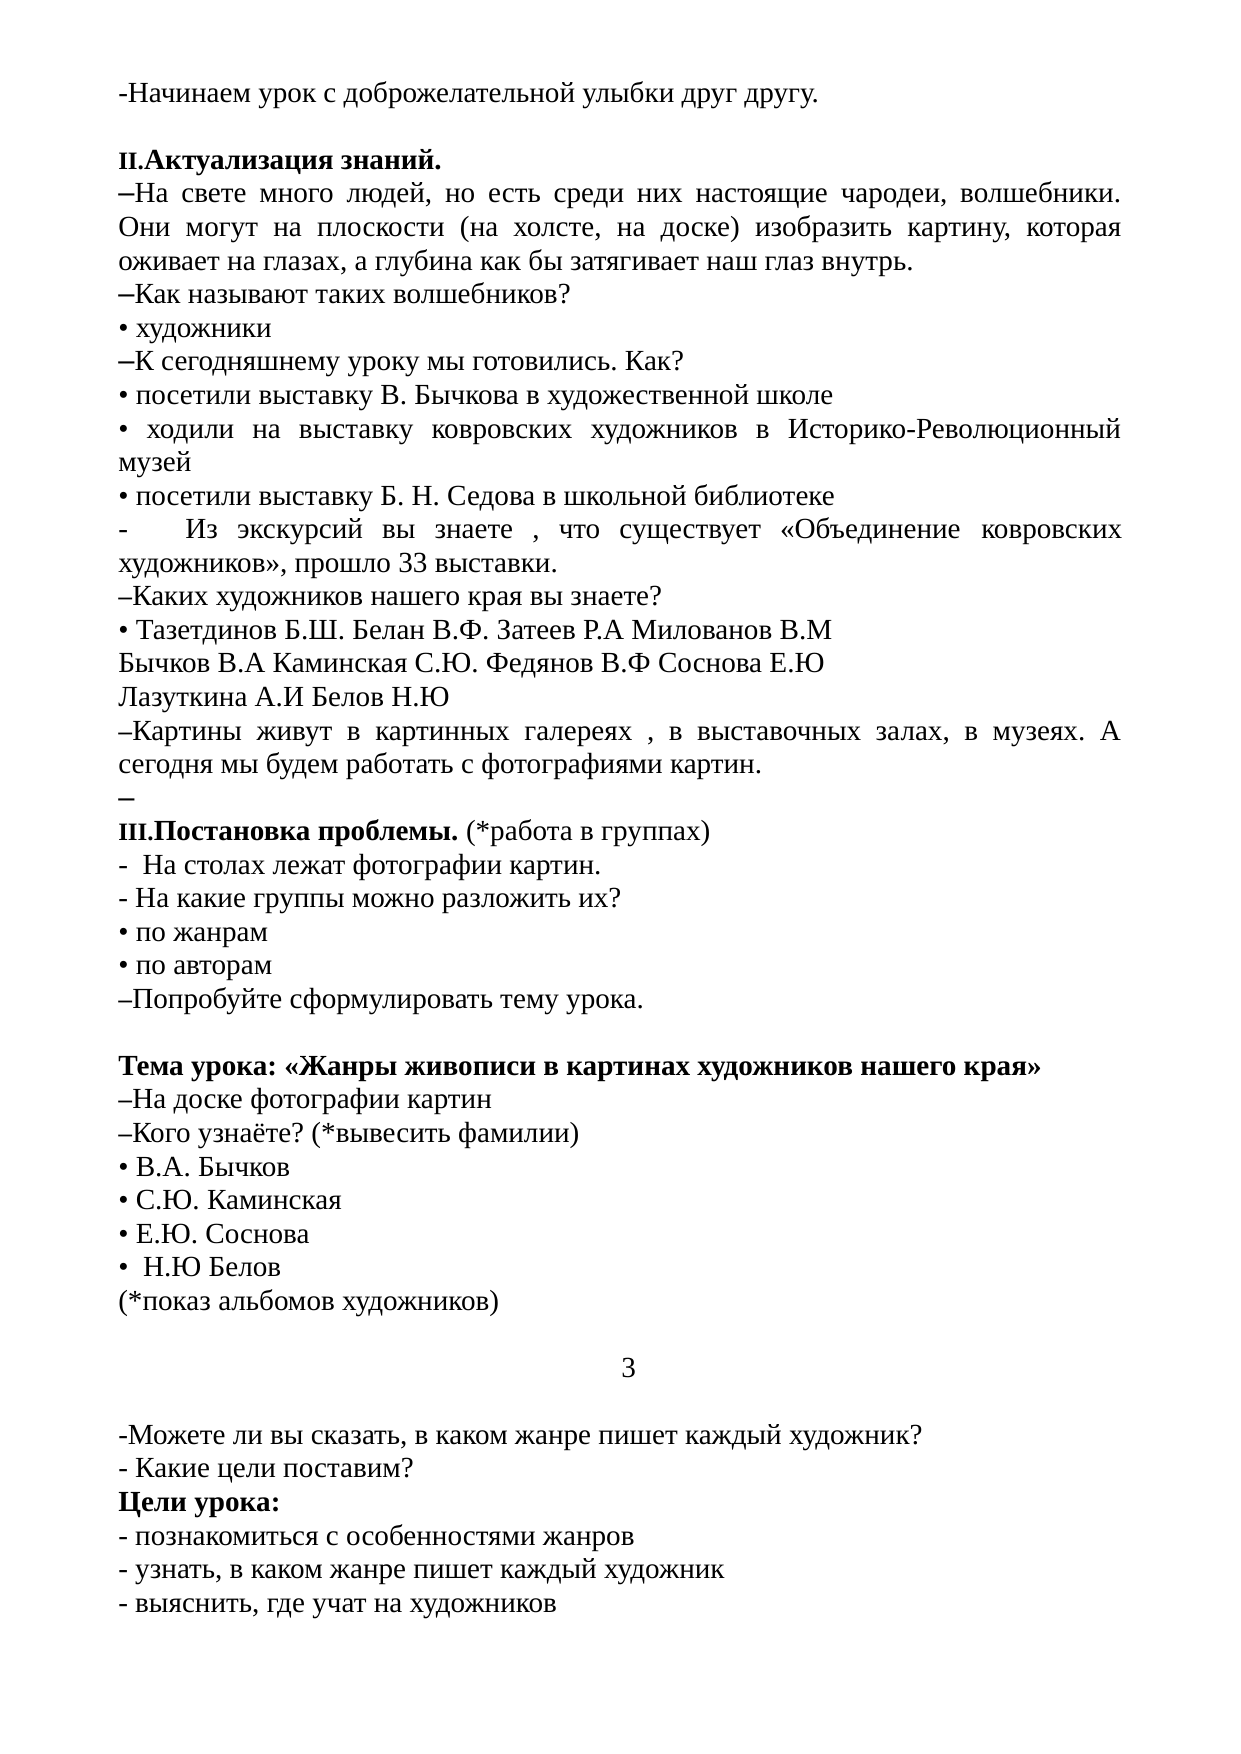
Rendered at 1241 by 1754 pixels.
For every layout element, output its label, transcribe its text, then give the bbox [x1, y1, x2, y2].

text Цели урока: [118, 1484, 1122, 1518]
text -Можете ли вы сказать, в каком жанре пишет каждый художник? [118, 1417, 1122, 1451]
list Каких художников нашего края вы знаете? [118, 578, 1122, 612]
text • художники [118, 310, 1122, 343]
text • Е.Ю. Соснова [118, 1216, 1122, 1249]
text -Начинаем урок с доброжелательной улыбки друг другу. [118, 75, 1122, 108]
text - выяснить, где учат на художников [118, 1585, 1122, 1618]
list Постановка проблемы. (*работа в группах) [118, 813, 1122, 847]
text (*показ альбомов художников) [118, 1283, 1122, 1316]
text • С.Ю. Каминская [118, 1182, 1122, 1216]
text - узнать, в каком жанре пишет каждый художник [118, 1551, 1122, 1585]
list На свете много людей, но есть среди них настоящие чародеи, волшебники. Они могут на плоскости (на холсте, на доске) изобразить картину, которая оживает на глазах, а глубина как бы затягивает наш глаз внутрь. [118, 176, 1122, 276]
text • по авторам [118, 947, 1122, 981]
text - На столах лежат фотографии картин. [118, 847, 1122, 880]
list Картины живут в картинных галереях , в выставочных залах, в музеях. А сегодня мы будем работать с фотографиями картин. [118, 713, 1122, 780]
list Попробуйте сформулировать тему урока. [118, 981, 1122, 1014]
list Кого узнаёте? (*вывесить фамилии) [118, 1115, 1122, 1149]
text • посетили выставку Б. Н. Седова в школьной библиотеке [118, 478, 1122, 511]
text - На какие группы можно разложить их? [118, 880, 1122, 914]
list На доске фотографии картин [118, 1082, 1122, 1115]
text - познакомиться с особенностями жанров [118, 1518, 1122, 1551]
text Лазуткина А.И Белов Н.Ю [118, 679, 1122, 713]
text • по жанрам [118, 914, 1122, 947]
text • Н.Ю Белов [118, 1249, 1122, 1283]
list К сегодняшнему уроку мы готовились. Как? [118, 343, 1122, 377]
text - Какие цели поставим? [118, 1451, 1122, 1484]
text • В.А. Бычков [118, 1149, 1122, 1182]
text 3 [118, 1350, 1122, 1383]
text • Тазетдинов Б.Ш. Белан В.Ф. Затеев Р.А Милованов В.М [118, 612, 1122, 646]
text Тема урока: «Жанры живописи в картинах художников нашего края» [118, 1048, 1122, 1082]
text Бычков В.А Каминская С.Ю. Федянов В.Ф Соснова Е.Ю [118, 646, 1122, 679]
list Актуализация знаний. [118, 142, 1122, 176]
list Как называют таких волшебников? [118, 276, 1122, 310]
text • ходили на выставку ковровских художников в Историко-Революционный музей [118, 411, 1122, 478]
text - Из экскурсий вы знаете , что существует «Объединение ковровских художников», прошло 33 выставки. [118, 511, 1122, 578]
text • посетили выставку В. Бычкова в художественной школе [118, 377, 1122, 411]
